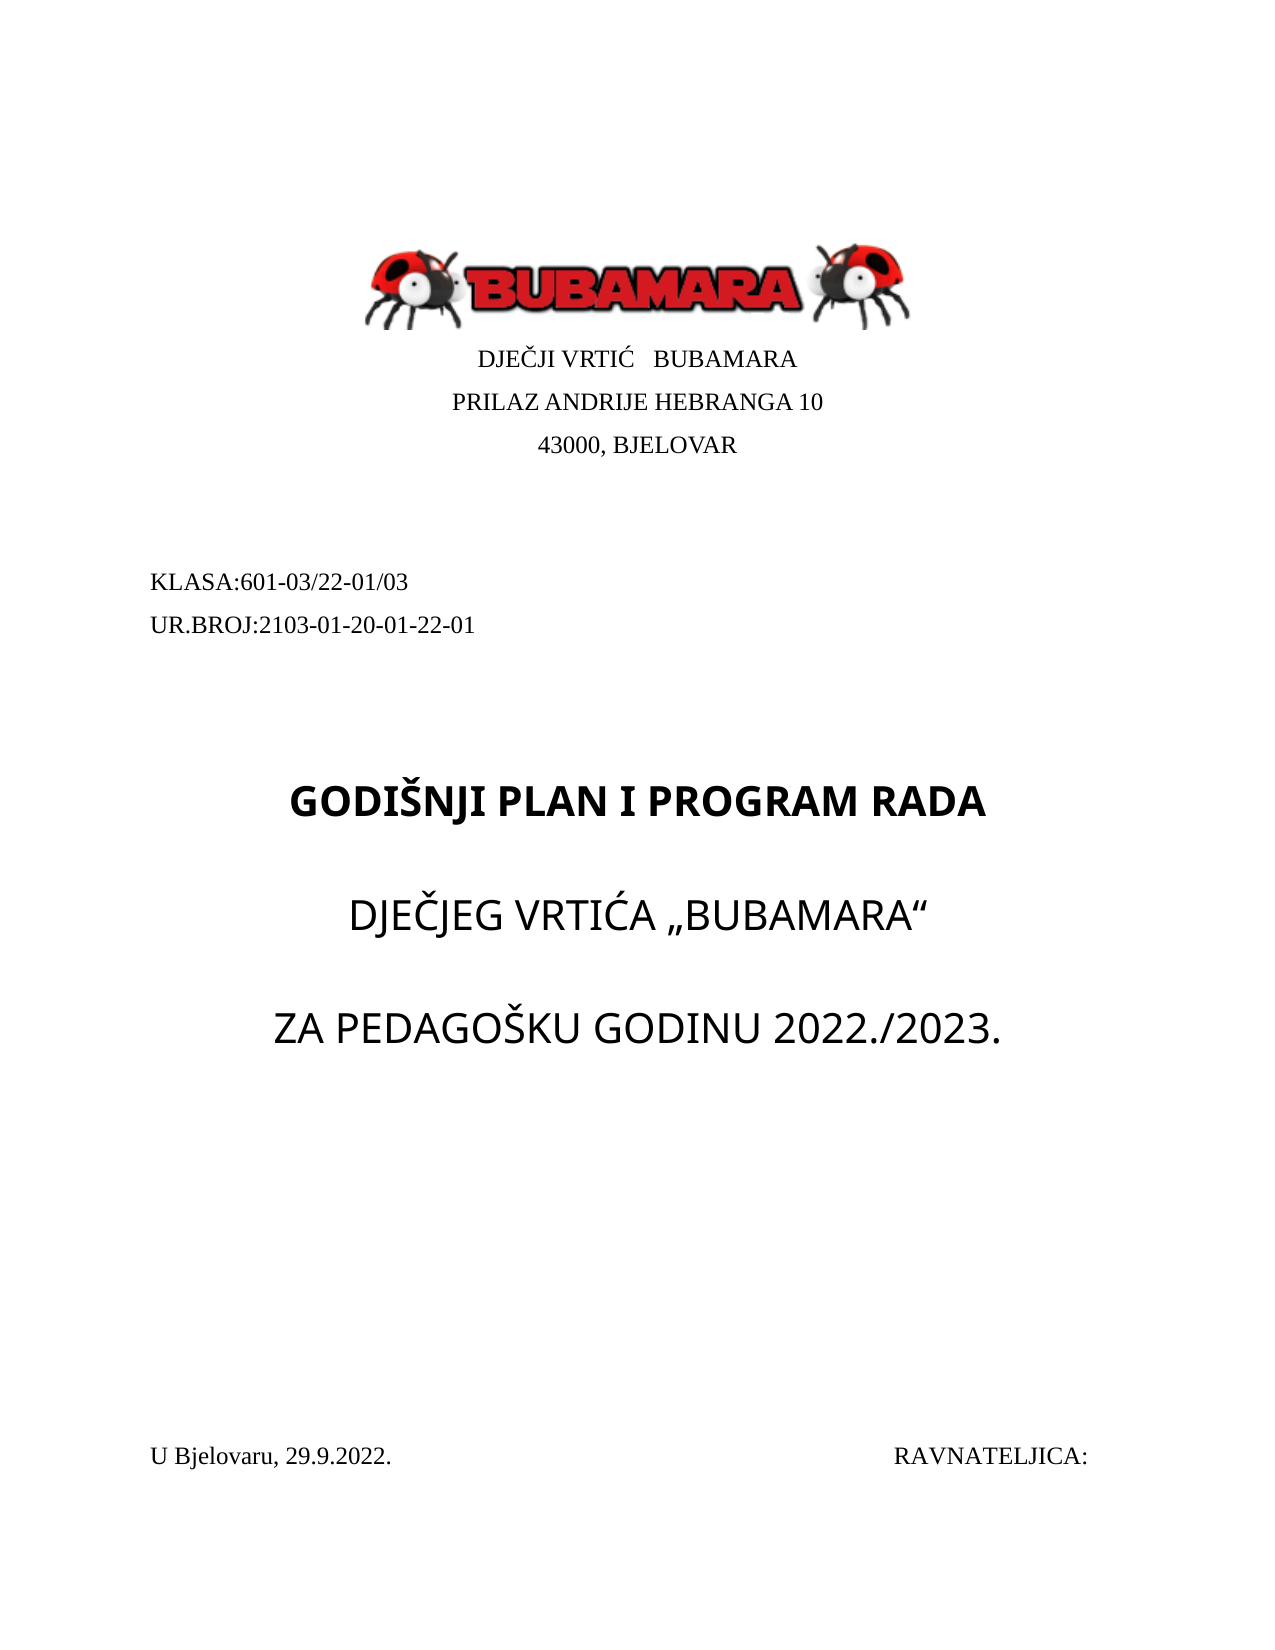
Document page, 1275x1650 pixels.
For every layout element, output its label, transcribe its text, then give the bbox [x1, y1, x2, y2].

text U Bjelovaru, 29.9.2022. RAVNATELJICA: [150, 1441, 1125, 1470]
text 43000, BJELOVAR [150, 431, 1125, 459]
text DJEČJEG VRTIĆA „BUBAMARA“ [150, 885, 1125, 942]
text GODIŠNJI PLAN I PROGRAM RADA [150, 772, 1125, 829]
picture [364, 236, 911, 330]
text UR.BROJ:2103-01-20-01-22-01 [150, 610, 1125, 639]
text KLASA:601-03/22-01/03 [150, 567, 1125, 596]
text ZA PEDAGOŠKU GODINU 2022./2023. [150, 999, 1125, 1056]
text PRILAZ ANDRIJE HEBRANGA 10 [150, 387, 1125, 416]
text DJEČJI VRTIĆ BUBAMARA [150, 236, 1125, 373]
